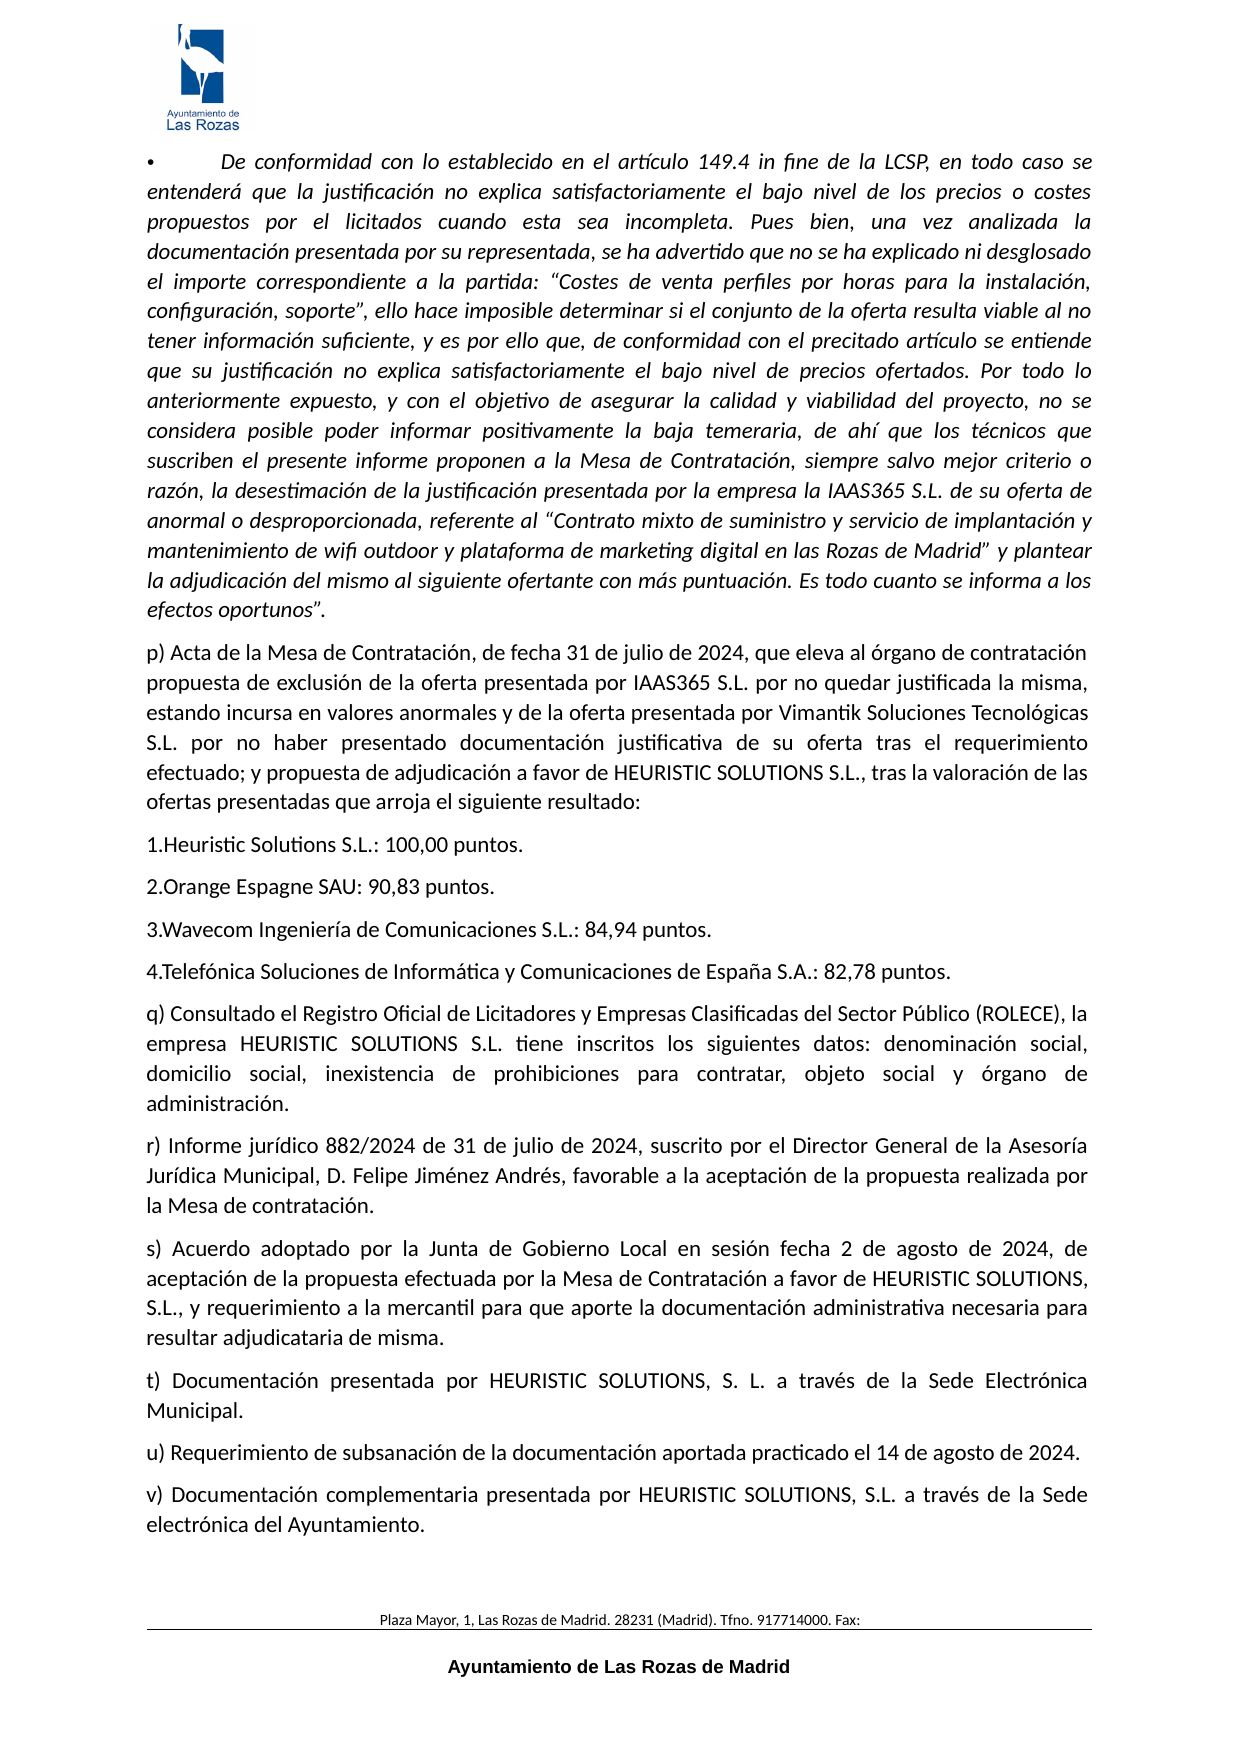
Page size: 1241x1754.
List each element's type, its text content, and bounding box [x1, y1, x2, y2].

text r) Informe jurídico 882/2024 de 31 de julio de 2024, suscrito por el Director General de la Asesoría Jurídica Municipal, D. Felipe Jiménez Andrés, favorable a la aceptación de la propuesta realizada por la Mesa de contratación. [146, 1132, 1090, 1219]
text 3.Wavecom Ingeniería de Comunicaciones S.L.: 84,94 puntos. [146, 915, 1090, 943]
text v) Documentación complementaria presentada por HEURISTIC SOLUTIONS, S.L. a través de la Sede electrónica del Ayuntamiento. [146, 1481, 1090, 1538]
text u) Requerimiento de subsanación de la documentación aportada practicado el 14 de agosto de 2024. [146, 1438, 1090, 1466]
list De conformidad con lo establecido en el artículo 149.4 in fine de la LCSP, en todo caso se entenderá que la justificación no explica satisfactoriamente el bajo nivel de los precios o costes propuestos por el licitados cuando esta sea incompleta. Pues bien, una vez analizada la documentación presentada por su representada, se ha advertido que no se ha explicado ni desglosado el importe correspondiente a la partida: “Costes de venta perfiles por horas para la instalación, configuración, soporte”, ello hace imposible determinar si el conjunto de la oferta resulta viable al no tener información suficiente, y es por ello que, de conformidad con el precitado artículo se entiende que su justificación no explica satisfactoriamente el bajo nivel de precios ofertados. Por todo lo anteriormente expuesto, y con el objetivo de asegurar la calidad y viabilidad del proyecto, no se considera posible poder informar positivamente la baja temeraria, de ahí que los técnicos que suscriben el presente informe proponen a la Mesa de Contratación, siempre salvo mejor criterio o razón, la desestimación de la justificación presentada por la empresa la IAAS365 S.L. de su oferta de anormal o desproporcionada, referente al “Contrato mixto de suministro y servicio de implantación y mantenimiento de wifi outdoor y plataforma de marketing digital en las Rozas de Madrid” y plantear la adjudicación del mismo al siguiente ofertante con más puntuación. Es todo cuanto se informa a los efectos oportunos”. [147, 147, 1096, 624]
text s) Acuerdo adoptado por la Junta de Gobierno Local en sesión fecha 2 de agosto de 2024, de aceptación de la propuesta efectuada por la Mesa de Contratación a favor de HEURISTIC SOLUTIONS, S.L., y requerimiento a la mercantil para que aporte la documentación administrativa necesaria para resultar adjudicataria de misma. [146, 1234, 1090, 1351]
text 2.Orange Espagne SAU: 90,83 puntos. [146, 872, 1090, 900]
text 1.Heuristic Solutions S.L.: 100,00 puntos. [146, 830, 1090, 858]
text q) Consultado el Registro Oficial de Licitadores y Empresas Clasificadas del Sector Público (ROLECE), la empresa HEURISTIC SOLUTIONS S.L. tiene inscritos los siguientes datos: denominación social, domicilio social, inexistencia de prohibiciones para contratar, objeto social y órgano de administración. [146, 999, 1090, 1117]
text 4.Telefónica Soluciones de Informática y Comunicaciones de España S.A.: 82,78 puntos. [146, 957, 1090, 985]
text t) Documentación presentada por HEURISTIC SOLUTIONS, S. L. a través de la Sede Electrónica Municipal. [146, 1366, 1090, 1424]
text p) Acta de la Mesa de Contratación, de fecha 31 de julio de 2024, que eleva al órgano de contratación propuesta de exclusión de la oferta presentada por IAAS365 S.L. por no quedar justificada la misma, estando incursa en valores anormales y de la oferta presentada por Vimantik Soluciones Tecnológicas S.L. por no haber presentado documentación justificativa de su oferta tras el requerimiento efectuado; y propuesta de adjudicación a favor de HEURISTIC SOLUTIONS S.L., tras la valoración de las ofertas presentadas que arroja el siguiente resultado: [146, 638, 1090, 816]
